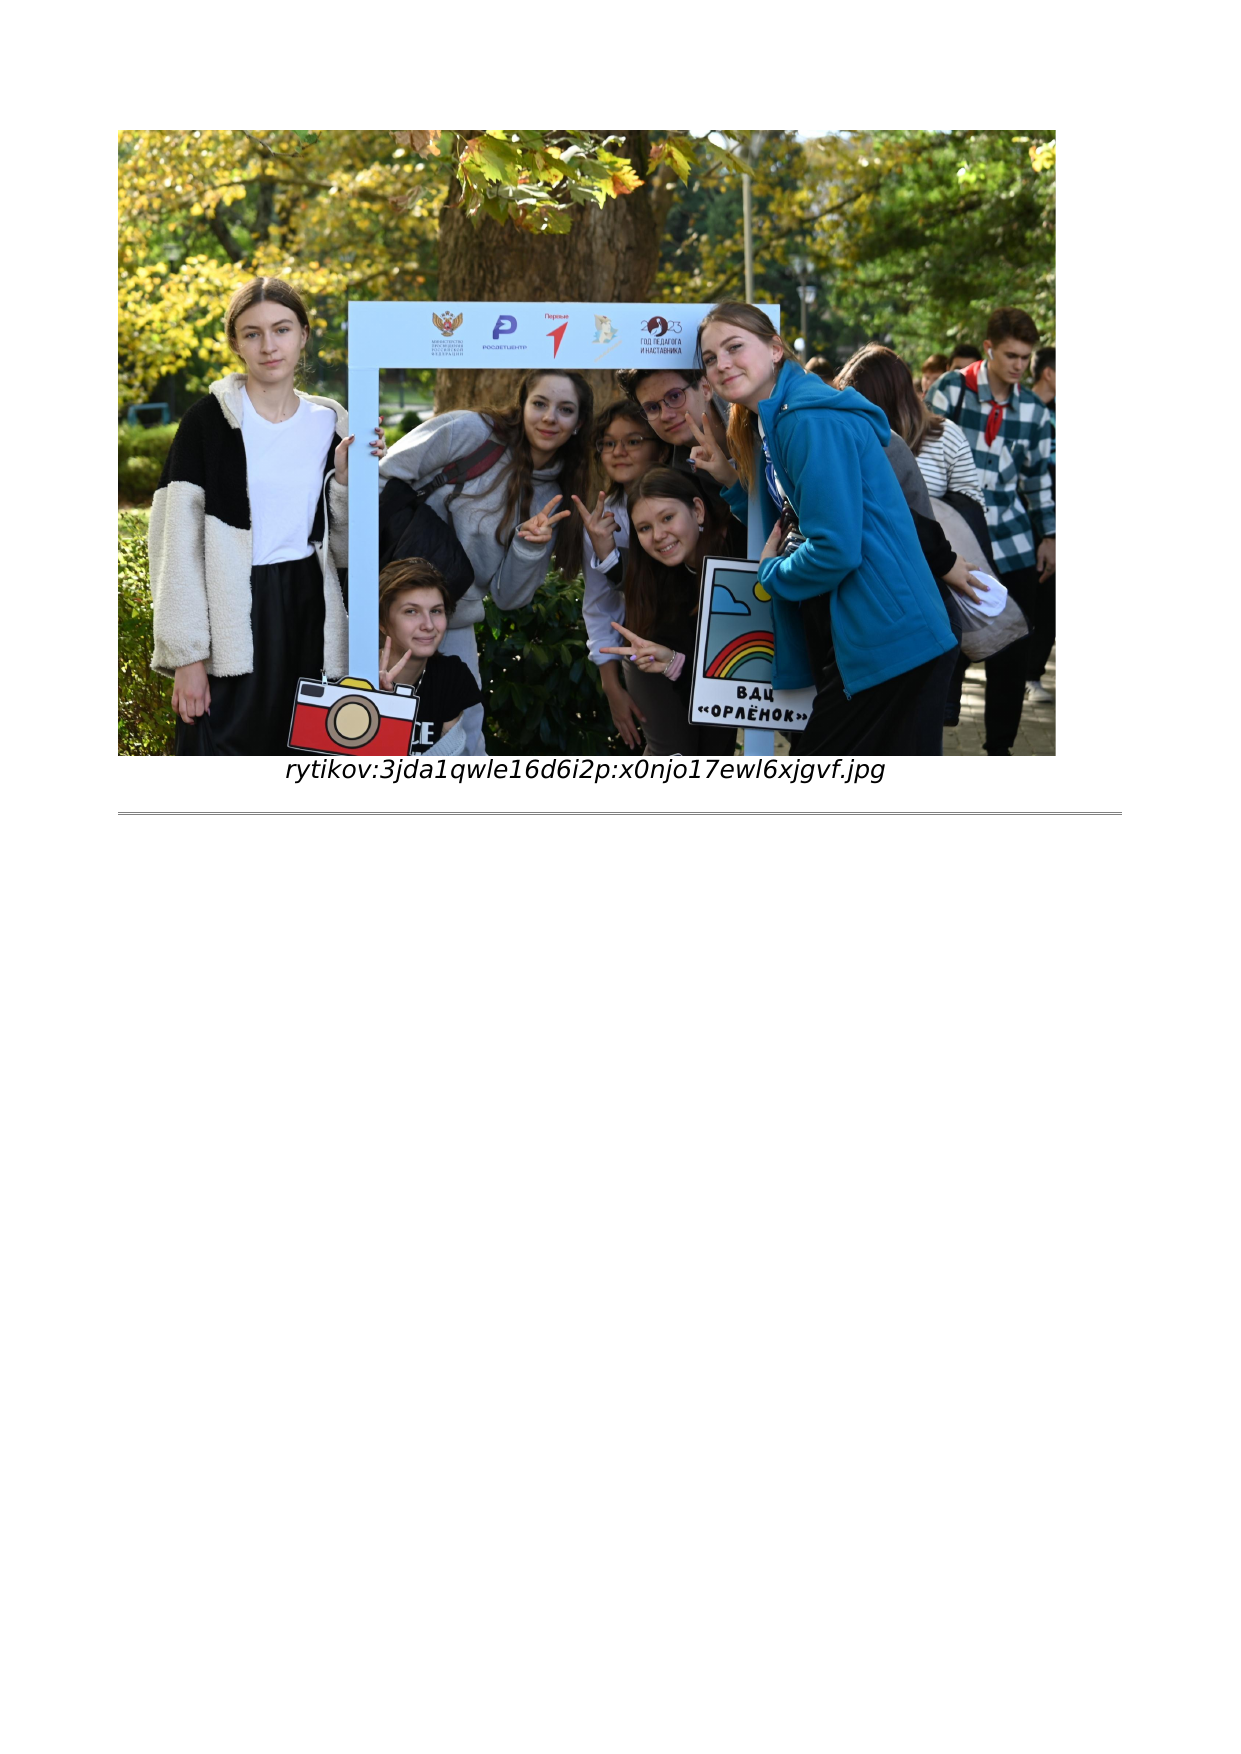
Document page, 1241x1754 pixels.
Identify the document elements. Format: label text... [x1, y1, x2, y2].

text rytikov:3jda1qwle16d6i2p:x0njo17ewl6xjgvf.jpg [118, 756, 1056, 785]
picture [118, 130, 1056, 756]
